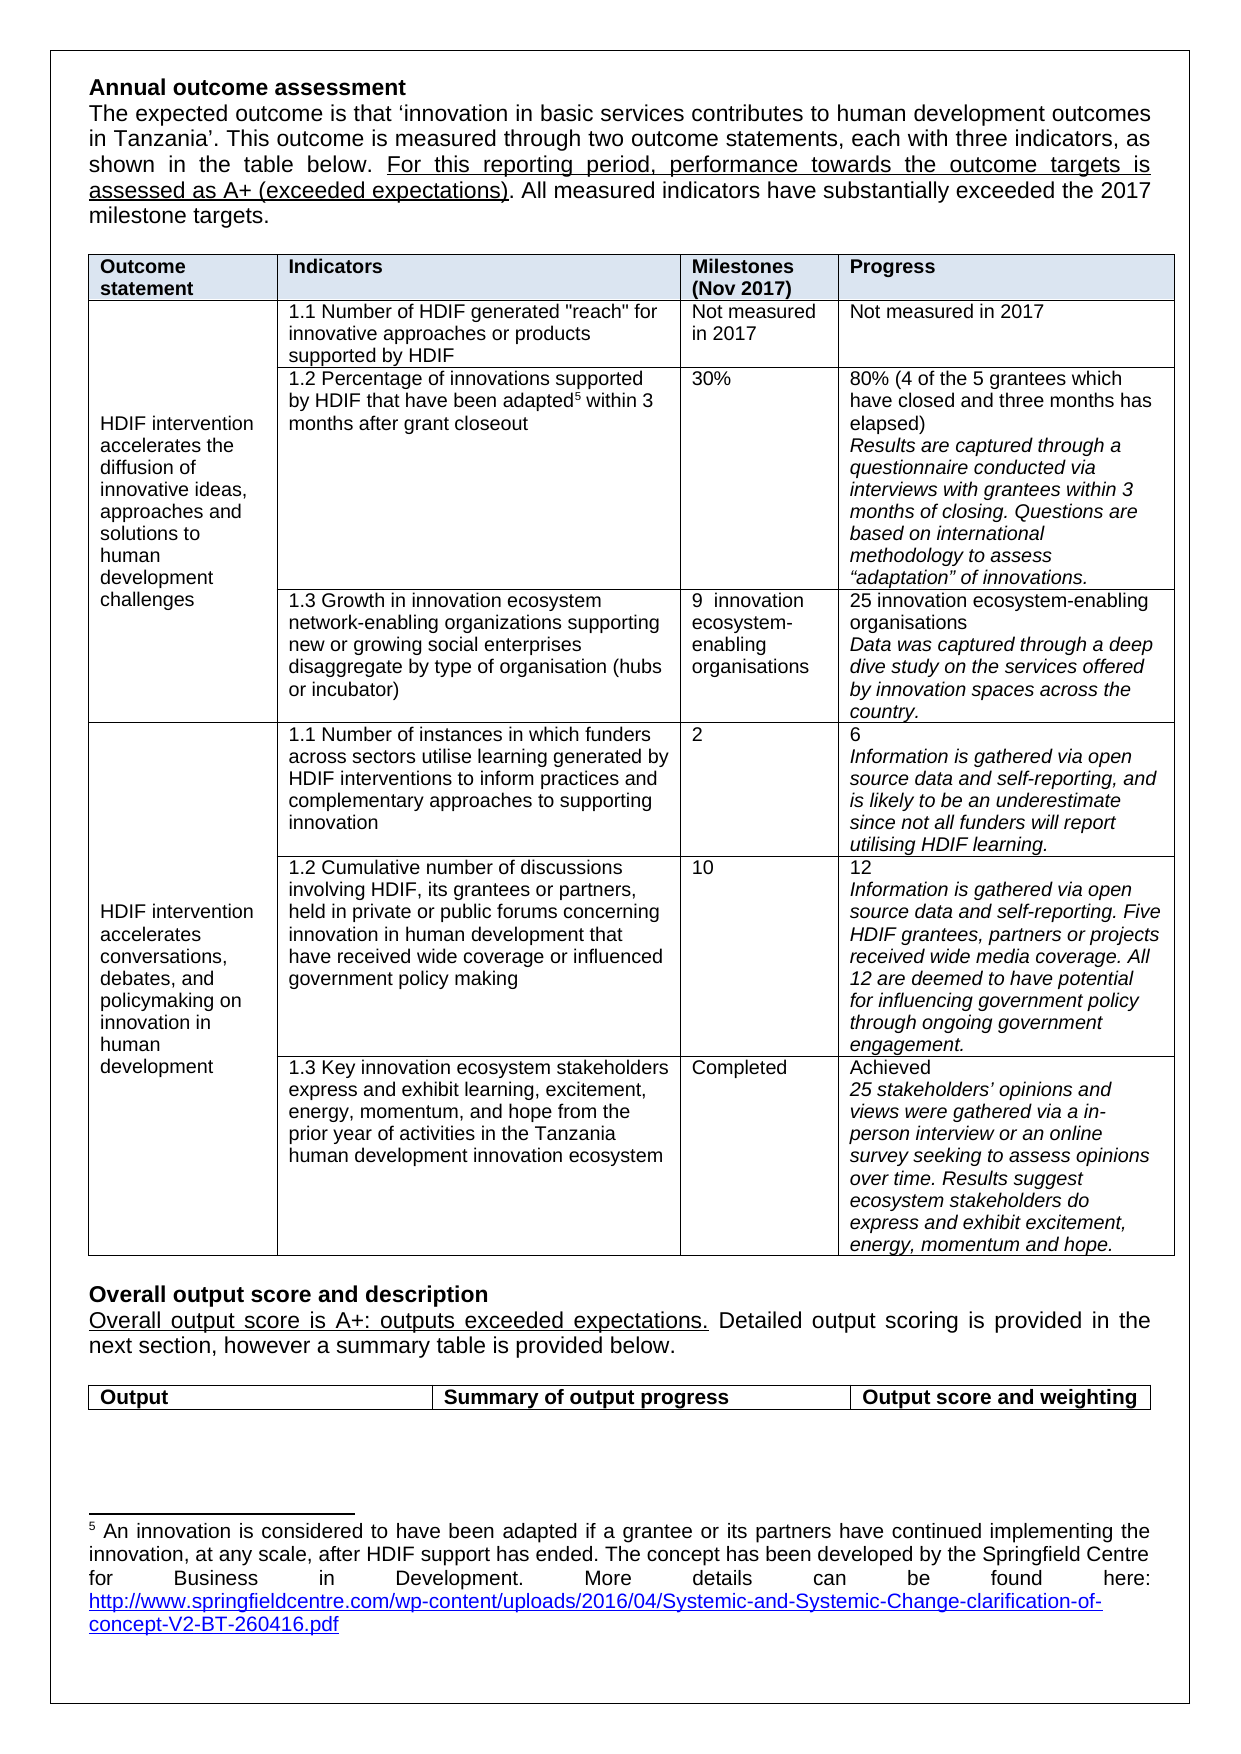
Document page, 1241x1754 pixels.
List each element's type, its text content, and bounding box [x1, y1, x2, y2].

table_cell Completed [681, 1057, 838, 1255]
table_header Outcome statement [89, 255, 277, 299]
table_cell Achieved 25 stakeholders’ opinions and views were gathered via a in-person interview or an online survey seeking to assess opinions over time. Results suggest ecosystem stakeholders do express and exhibit excitement, energy, momentum and hope. [839, 1057, 1174, 1255]
table_cell Not measured in 2017 [681, 301, 838, 367]
text The expected outcome is that ‘innovation in basic services contributes to human development outcomes in Tanzania’. This outcome is measured through two outcome statements, each with three indicators, as shown in the table below. For this reporting period, performance towards the outcome targets is assessed as A+ (exceeded expectations). All measured indicators have substantially exceeded the 2017 milestone targets. [89, 101, 1152, 229]
table_cell 1.3 Key innovation ecosystem stakeholders express and exhibit learning, excitement, energy, momentum, and hope from the prior year of activities in the Tanzania human development innovation ecosystem [278, 1057, 680, 1255]
table_cell HDIF intervention accelerates the diffusion of innovative ideas, approaches and solutions to human development challenges [89, 301, 277, 722]
table_cell 9 innovation ecosystem-enabling organisations [681, 590, 838, 722]
text Annual outcome assessment [89, 75, 1152, 101]
table_cell 10 [681, 857, 838, 1056]
table_cell 25 innovation ecosystem-enabling organisations Data was captured through a deep dive study on the services offered by innovation spaces across the country. [839, 590, 1174, 722]
table_cell 1.1 Number of HDIF generated "reach" for innovative approaches or products supported by HDIF [278, 301, 680, 367]
text Overall output score and description [89, 1282, 1152, 1308]
table_header Progress [839, 255, 1174, 299]
table_cell HDIF intervention accelerates conversations, debates, and policymaking on innovation in human development [89, 723, 277, 1255]
table_cell 1.2 Cumulative number of discussions involving HDIF, its grantees or partners, held in private or public forums concerning innovation in human development that have received wide coverage or influenced government policy making [278, 857, 680, 1056]
table_cell 1.1 Number of instances in which funders across sectors utilise learning generated by HDIF interventions to inform practices and complementary approaches to supporting innovation [278, 723, 680, 856]
table_cell Not measured in 2017 [839, 301, 1174, 367]
table_header Summary of output progress [433, 1386, 850, 1409]
table_cell 30% [681, 368, 838, 589]
text Overall output score is A+: outputs exceeded expectations. Detailed output scoring is provided in the next section, however a summary table is provided below. [89, 1308, 1152, 1359]
table_cell 6 Information is gathered via open source data and self-reporting, and is likely to be an underestimate since not all funders will report utilising HDIF learning. [839, 723, 1174, 856]
table_cell 12 Information is gathered via open source data and self-reporting. Five HDIF grantees, partners or projects received wide media coverage. All 12 are deemed to have potential for influencing government policy through ongoing government engagement. [839, 857, 1174, 1056]
table_cell 2 [681, 723, 838, 856]
table_cell 1.3 Growth in innovation ecosystem network-enabling organizations supporting new or growing social enterprises disaggregate by type of organisation (hubs or incubator) [278, 590, 680, 722]
table_header Output score and weighting [851, 1386, 1150, 1409]
table_header Indicators [278, 255, 680, 299]
table_header Milestones (Nov 2017) [681, 255, 838, 299]
table_header Output [89, 1386, 432, 1409]
table_cell 80% (4 of the 5 grantees which have closed and three months has elapsed) Results are captured through a questionnaire conducted via interviews with grantees within 3 months of closing. Questions are based on international methodology to assess “adaptation” of innovations. [839, 368, 1174, 589]
table_cell 1.2 Percentage of innovations supported by HDIF that have been adapted within 3 months after grant closeout [278, 368, 680, 589]
